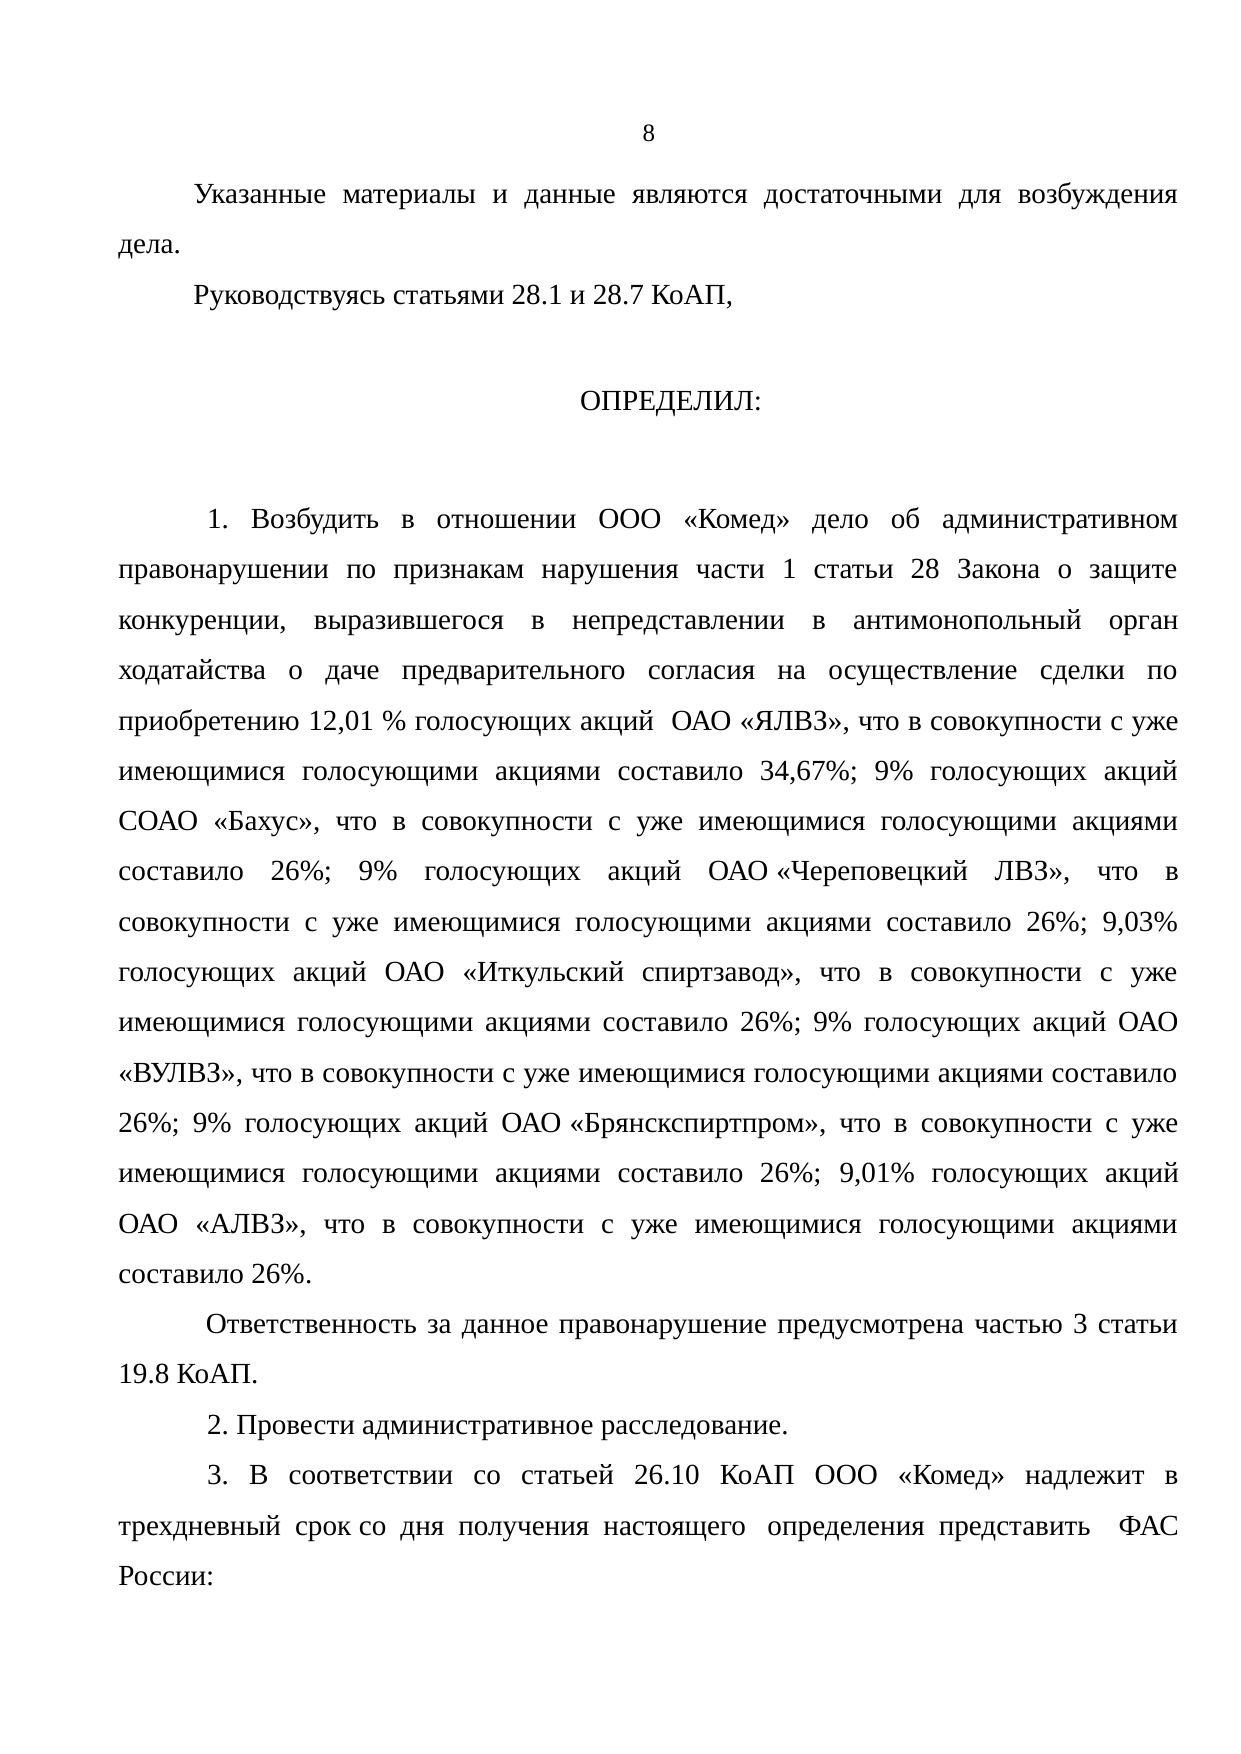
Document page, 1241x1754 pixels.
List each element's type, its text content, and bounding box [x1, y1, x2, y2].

text 2. Провести административное расследование. [118, 1407, 1179, 1441]
text Указанные материалы и данные являются достаточными для возбуждения дела. [118, 176, 1179, 260]
text Руководствуясь статьями 28.1 и 28.7 КоАП, [118, 277, 1179, 311]
text 3. В соответствии со статьей 26.10 КоАП ООО «Комед» надлежит в трехдневный срок со дня получения настоящего определения представить ФАС России: [118, 1457, 1179, 1591]
text Ответственность за данное правонарушение предусмотрена частью 3 статьи 19.8 КоАП. [118, 1306, 1179, 1390]
text 1. Возбудить в отношении ООО «Комед» дело об административном правонарушении по признакам нарушения части 1 статьи 28 Закона о защите конкуренции, выразившегося в непредставлении в антимонопольный орган ходатайства о даче предварительного согласия на осуществление сделки по приобретению 12,01 % голосующих акций ОАО «ЯЛВЗ», что в совокупности с уже имеющимися голосующими акциями составило 34,67%; 9% голосующих акций СОАО «Бахус», что в совокупности с уже имеющимися голосующими акциями составило 26%; 9% голосующих акций ОАО «Череповецкий ЛВЗ», что в совокупности с уже имеющимися голосующими акциями составило 26%; 9,03% голосующих акций ОАО «Иткульский спиртзавод», что в совокупности с уже имеющимися голосующими акциями составило 26%; 9% голосующих акций ОАО «ВУЛВЗ», что в совокупности с уже имеющимися голосующими акциями составило 26%; 9% голосующих акций ОАО «Брянскспиртпром», что в совокупности с уже имеющимися голосующими акциями составило 26%; 9,01% голосующих акций ОАО «АЛВЗ», что в совокупности с уже имеющимися голосующими акциями составило 26%. [118, 501, 1179, 1289]
text ОПРЕДЕЛИЛ: [118, 383, 1135, 416]
